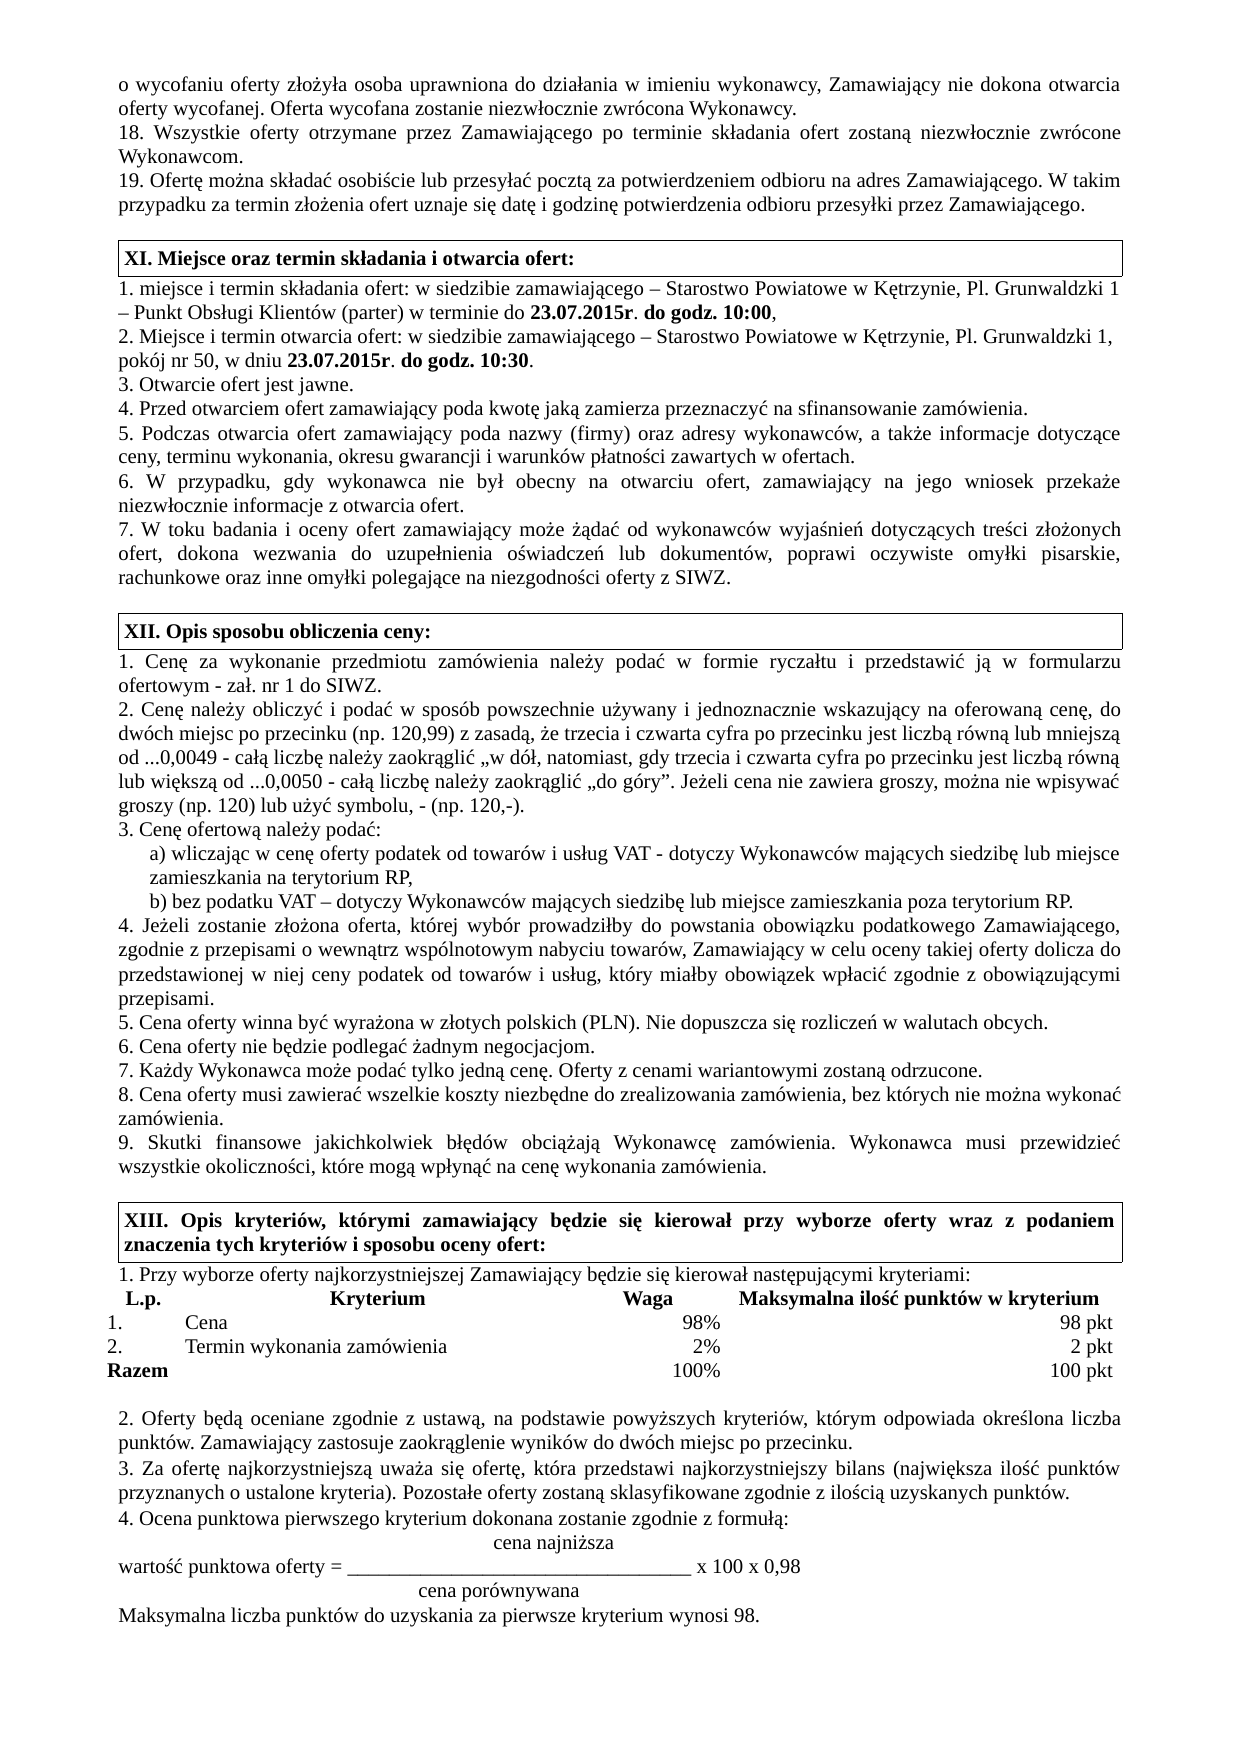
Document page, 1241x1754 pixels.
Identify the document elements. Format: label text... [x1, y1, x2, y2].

text 1. miejsce i termin składania ofert: w siedzibie zamawiającego – Starostwo Powiatowe w Kętrzynie, Pl. Grunwaldzki 1 – Punkt Obsługi Klientów (parter) w terminie do 23.07.2015r. do godz. 10:00, [118, 277, 1122, 324]
text wartość punktowa oferty = _________________________________ x 100 x 0,98 [118, 1554, 1122, 1578]
text cena najniższa [118, 1530, 1122, 1554]
text 2. Cenę należy obliczyć i podać w sposób powszechnie używany i jednoznacznie wskazujący na oferowaną cenę, do dwóch miejsc po przecinku (np. 120,99) z zasadą, że trzecia i czwarta cyfra po przecinku jest liczbą równą lub mniejszą od ...0,0049 - całą liczbę należy zaokrąglić „w dół, natomiast, gdy trzecia i czwarta cyfra po przecinku jest liczbą równą lub większą od ...0,0050 - całą liczbę należy zaokrąglić „do góry”. Jeżeli cena nie zawiera groszy, można nie wpisywać groszy (np. 120) lub użyć symbolu, - (np. 120,-). [118, 697, 1122, 817]
table_cell Razem [107, 1358, 575, 1382]
text 19. Ofertę można składać osobiście lub przesyłać pocztą za potwierdzeniem odbioru na adres Zamawiającego. W takim przypadku za termin złożenia ofert uznaje się datę i godzinę potwierdzenia odbioru przesyłki przez Zamawiającego. [118, 168, 1122, 216]
table_cell 100% [575, 1358, 726, 1382]
text 7. W toku badania i oceny ofert zamawiający może żądać od wykonawców wyjaśnień dotyczących treści złożonych ofert, dokona wezwania do uzupełnienia oświadczeń lub dokumentów, poprawi oczywiste omyłki pisarskie, rachunkowe oraz inne omyłki polegające na niezgodności oferty z SIWZ. [118, 517, 1122, 589]
text 3. Otwarcie ofert jest jawne. [118, 372, 1122, 396]
text o wycofaniu oferty złożyła osoba uprawniona do działania w imieniu wykonawcy, Zamawiający nie dokona otwarcia oferty wycofanej. Oferta wycofana zostanie niezwłocznie zwrócona Wykonawcy. [118, 72, 1122, 120]
table_cell 1. [107, 1310, 185, 1334]
text 2. Oferty będą oceniane zgodnie z ustawą, na podstawie powyższych kryteriów, którym odpowiada określona liczba punktów. Zamawiający zastosuje zaokrąglenie wyników do dwóch miejsc po przecinku. [118, 1406, 1122, 1454]
text b) bez podatku VAT – dotyczy Wykonawców mających siedzibę lub miejsce zamieszkania poza terytorium RP. [149, 889, 1122, 913]
table_header XII. Opis sposobu obliczenia ceny: [119, 614, 1122, 648]
text 6. W przypadku, gdy wykonawca nie był obecny na otwarciu ofert, zamawiający na jego wniosek przekaże niezwłocznie informacje z otwarcia ofert. [118, 468, 1122, 517]
text 3. Za ofertę najkorzystniejszą uważa się ofertę, która przedstawi najkorzystniejszy bilans (największa ilość punktów przyznanych o ustalone kryteria). Pozostałe oferty zostaną sklasyfikowane zgodnie z ilością uzyskanych punktów. [118, 1456, 1122, 1504]
table_cell 2. [107, 1334, 185, 1358]
text 4. Ocena punktowa pierwszego kryterium dokonana zostanie zgodnie z formułą: [118, 1506, 1122, 1530]
table_cell Cena [185, 1310, 575, 1334]
text 1. Przy wyborze oferty najkorzystniejszej Zamawiający będzie się kierował następującymi kryteriami: [118, 1263, 1122, 1286]
table_cell 2% [575, 1334, 726, 1358]
text 1. Cenę za wykonanie przedmiotu zamówienia należy podać w formie ryczałtu i przedstawić ją w formularzu ofertowym - zał. nr 1 do SIWZ. [118, 650, 1122, 697]
text 5. Podczas otwarcia ofert zamawiający poda nazwy (firmy) oraz adresy wykonawców, a także informacje dotyczące ceny, terminu wykonania, okresu gwarancji i warunków płatności zawartych w ofertach. [118, 420, 1122, 468]
text 4. Przed otwarciem ofert zamawiający poda kwotę jaką zamierza przeznaczyć na sfinansowanie zamówienia. [118, 396, 1122, 420]
text Maksymalna liczba punktów do uzyskania za pierwsze kryterium wynosi 98. [118, 1602, 1122, 1627]
text 7. Każdy Wykonawca może podać tylko jedną cenę. Oferty z cenami wariantowymi zostaną odrzucone. [118, 1058, 1122, 1082]
table_cell 98% [575, 1310, 726, 1334]
text 5. Cena oferty winna być wyrażona w złotych polskich (PLN). Nie dopuszcza się rozliczeń w walutach obcych. [118, 1009, 1122, 1034]
text 4. Jeżeli zostanie złożona oferta, której wybór prowadziłby do powstania obowiązku podatkowego Zamawiającego, zgodnie z przepisami o wewnątrz wspólnotowym nabyciu towarów, Zamawiający w celu oceny takiej oferty dolicza do przedstawionej w niej ceny podatek od towarów i usług, który miałby obowiązek wpłacić zgodnie z obowiązującymi przepisami. [118, 913, 1122, 1009]
table_header Kryterium [185, 1286, 575, 1310]
text cena porównywana [118, 1578, 1122, 1602]
table_cell 100 pkt [726, 1358, 1118, 1382]
table_cell 98 pkt [726, 1310, 1118, 1334]
text 2. Miejsce i termin otwarcia ofert: w siedzibie zamawiającego – Starostwo Powiatowe w Kętrzynie, Pl. Grunwaldzki 1, pokój nr 50, w dniu 23.07.2015r. do godz. 10:30. [118, 324, 1122, 372]
text 18. Wszystkie oferty otrzymane przez Zamawiającego po terminie składania ofert zostaną niezwłocznie zwrócone Wykonawcom. [118, 120, 1122, 168]
text 3. Cenę ofertową należy podać: [118, 817, 1122, 841]
table_header XIII. Opis kryteriów, którymi zamawiający będzie się kierował przy wyborze oferty wraz z podaniem znaczenia tych kryteriów i sposobu oceny ofert: [119, 1203, 1122, 1262]
table_cell 2 pkt [726, 1334, 1118, 1358]
text a) wliczając w cenę oferty podatek od towarów i usług VAT - dotyczy Wykonawców mających siedzibę lub miejsce zamieszkania na terytorium RP, [149, 841, 1122, 889]
table_header XI. Miejsce oraz termin składania i otwarcia ofert: [119, 241, 1122, 276]
table_header Waga [575, 1286, 726, 1310]
table_header Maksymalna ilość punktów w kryterium [726, 1286, 1118, 1310]
text 9. Skutki finansowe jakichkolwiek błędów obciążają Wykonawcę zamówienia. Wykonawca musi przewidzieć wszystkie okoliczności, które mogą wpłynąć na cenę wykonania zamówienia. [118, 1130, 1122, 1178]
text 6. Cena oferty nie będzie podlegać żadnym negocjacjom. [118, 1034, 1122, 1058]
table_cell Termin wykonania zamówienia [185, 1334, 575, 1358]
table_header L.p. [107, 1286, 185, 1310]
text 8. Cena oferty musi zawierać wszelkie koszty niezbędne do zrealizowania zamówienia, bez których nie można wykonać zamówienia. [118, 1082, 1122, 1130]
